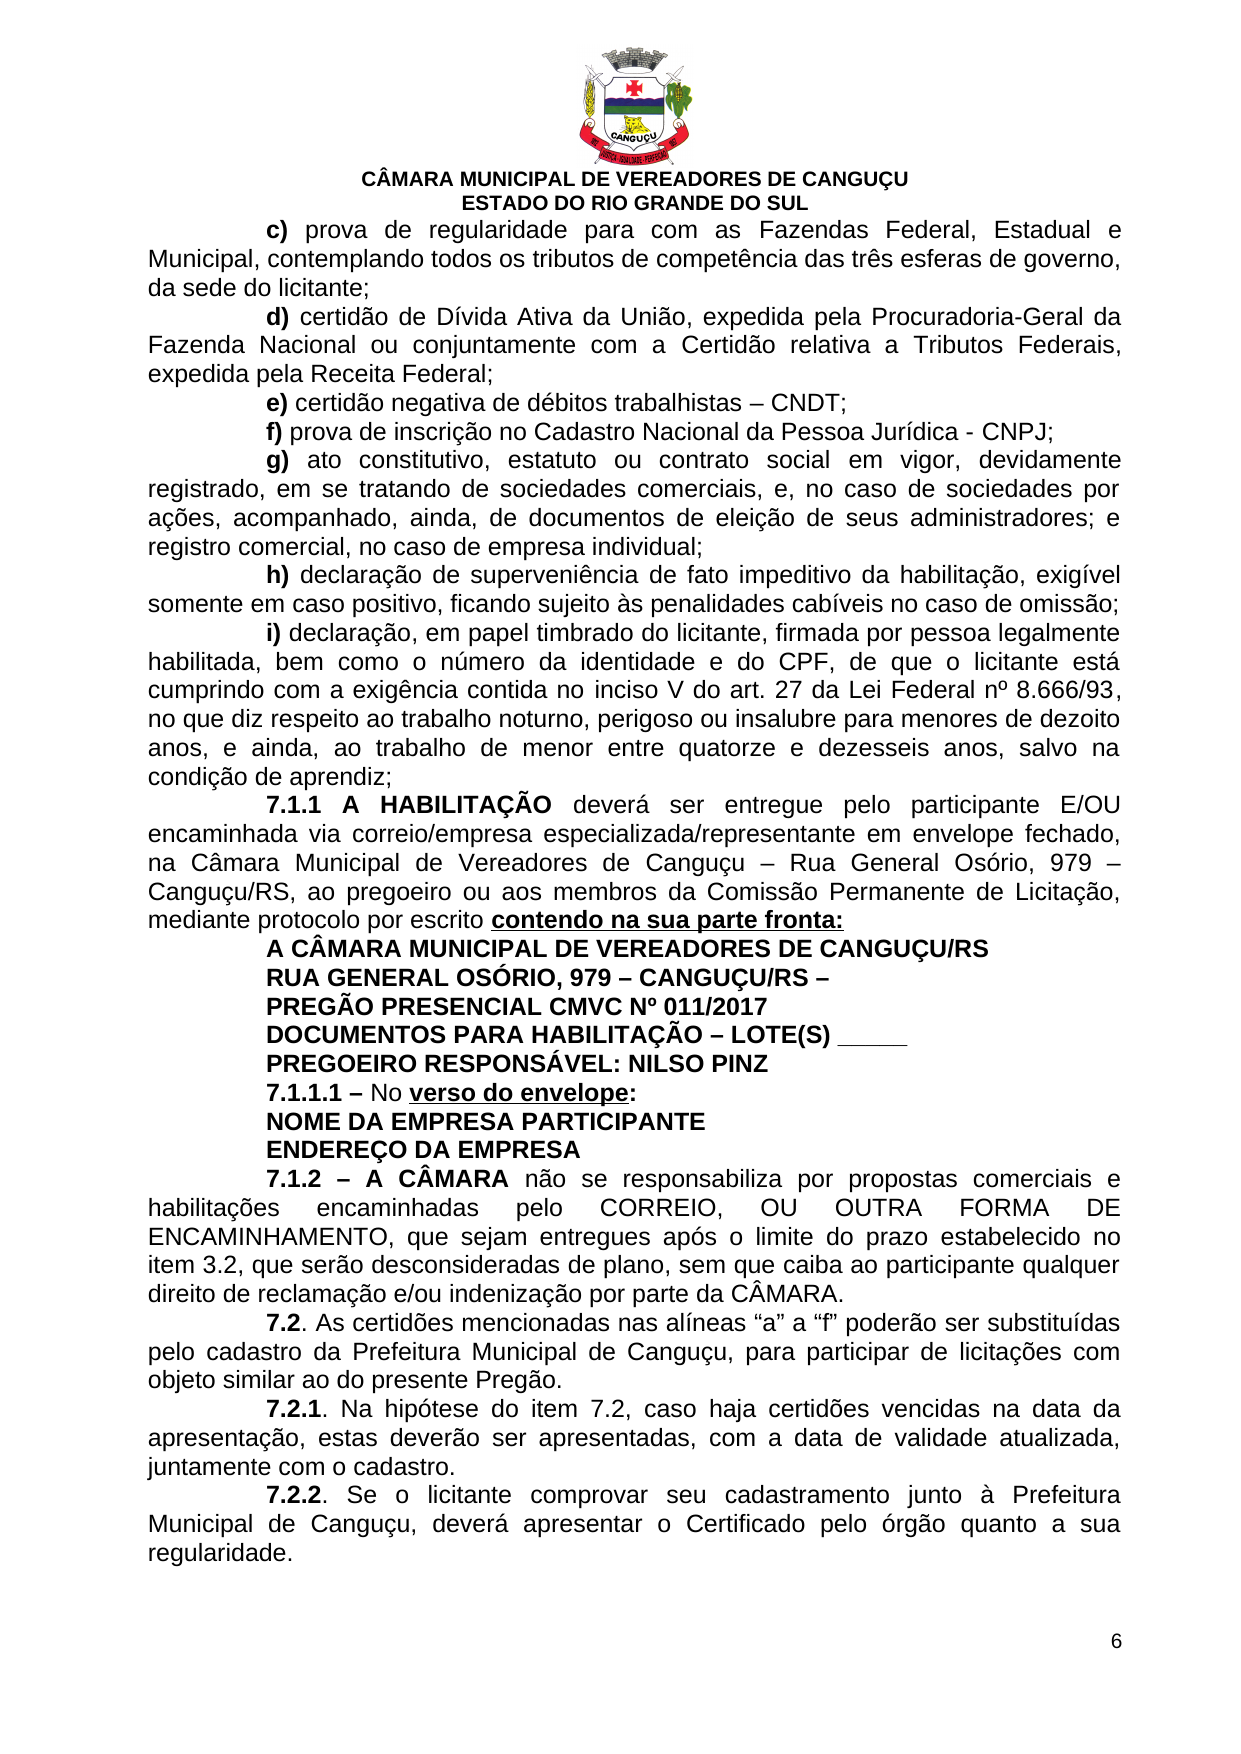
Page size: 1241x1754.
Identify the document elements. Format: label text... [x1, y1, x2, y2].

text i) declaração, em papel timbrado do licitante, firmada por pessoa legalmente habilitada, bem como o número da identidade e do CPF, de que o licitante está cumprindo com a exigência contida no inciso V do art. 27 da Lei Federal nº 8.666/93, no que diz respeito ao trabalho noturno, perigoso ou insalubre para menores de dezoito anos, e ainda, ao trabalho de menor entre quatorze e dezesseis anos, salvo na condição de aprendiz; [148, 618, 1122, 790]
text 7.2. As certidões mencionadas nas alíneas “a” a “f” poderão ser substituídas pelo cadastro da Prefeitura Municipal de Canguçu, para participar de licitações com objeto similar ao do presente Pregão. [148, 1308, 1122, 1394]
text h) declaração de superveniência de fato impeditivo da habilitação, exigível somente em caso positivo, ficando sujeito às penalidades cabíveis no caso de omissão; [148, 560, 1122, 618]
text g) ato constitutivo, estatuto ou contrato social em vigor, devidamente registrado, em se tratando de sociedades comerciais, e, no caso de sociedades por ações, acompanhado, ainda, de documentos de eleição de seus administradores; e registro comercial, no caso de empresa individual; [148, 445, 1122, 560]
text A CÂMARA MUNICIPAL DE VEREADORES DE CANGUÇU/RS [148, 934, 1122, 963]
text PREGÃO PRESENCIAL CMVC Nº 011/2017 [148, 991, 1122, 1020]
text c) prova de regularidade para com as Fazendas Federal, Estadual e Municipal, contemplando todos os tributos de competência das três esferas de governo, da sede do licitante; [148, 215, 1122, 301]
picture [575, 44, 694, 168]
text ENDEREÇO DA EMPRESA [148, 1135, 1122, 1164]
text DOCUMENTOS PARA HABILITAÇÃO – LOTE(S) _____ [148, 1020, 1122, 1049]
text 7.2.1. Na hipótese do item 7.2, caso haja certidões vencidas na data da apresentação, estas deverão ser apresentadas, com a data de validade atualizada, juntamente com o cadastro. [148, 1394, 1122, 1480]
text 7.1.1.1 – No verso do envelope: [148, 1078, 1122, 1106]
text 7.1.2 – A CÂMARA não se responsabiliza por propostas comerciais e habilitações encaminhadas pelo CORREIO, OU OUTRA FORMA DE ENCAMINHAMENTO, que sejam entregues após o limite do prazo estabelecido no item 3.2, que serão desconsideradas de plano, sem que caiba ao participante qualquer direito de reclamação e/ou indenização por parte da CÂMARA. [148, 1164, 1122, 1308]
text 7.2.2. Se o licitante comprovar seu cadastramento junto à Prefeitura Municipal de Canguçu, deverá apresentar o Certificado pelo órgão quanto a sua regularidade. [148, 1480, 1122, 1566]
text d) certidão de Dívida Ativa da União, expedida pela Procuradoria-Geral da Fazenda Nacional ou conjuntamente com a Certidão relativa a Tributos Federais, expedida pela Receita Federal; [148, 301, 1122, 388]
text RUA GENERAL OSÓRIO, 979 – CANGUÇU/RS – [148, 963, 1122, 991]
text PREGOEIRO RESPONSÁVEL: NILSO PINZ [148, 1049, 1122, 1078]
text NOME DA EMPRESA PARTICIPANTE [148, 1106, 1122, 1135]
text 7.1.1 A HABILITAÇÃO deverá ser entregue pelo participante E/OU encaminhada via correio/empresa especializada/representante em envelope fechado, na Câmara Municipal de Vereadores de Canguçu – Rua General Osório, 979 – Canguçu/RS, ao pregoeiro ou aos membros da Comissão Permanente de Licitação, mediante protocolo por escrito contendo na sua parte fronta: [148, 790, 1122, 934]
text e) certidão negativa de débitos trabalhistas – CNDT; [148, 388, 1122, 416]
text f) prova de inscrição no Cadastro Nacional da Pessoa Jurídica - CNPJ; [148, 416, 1122, 445]
